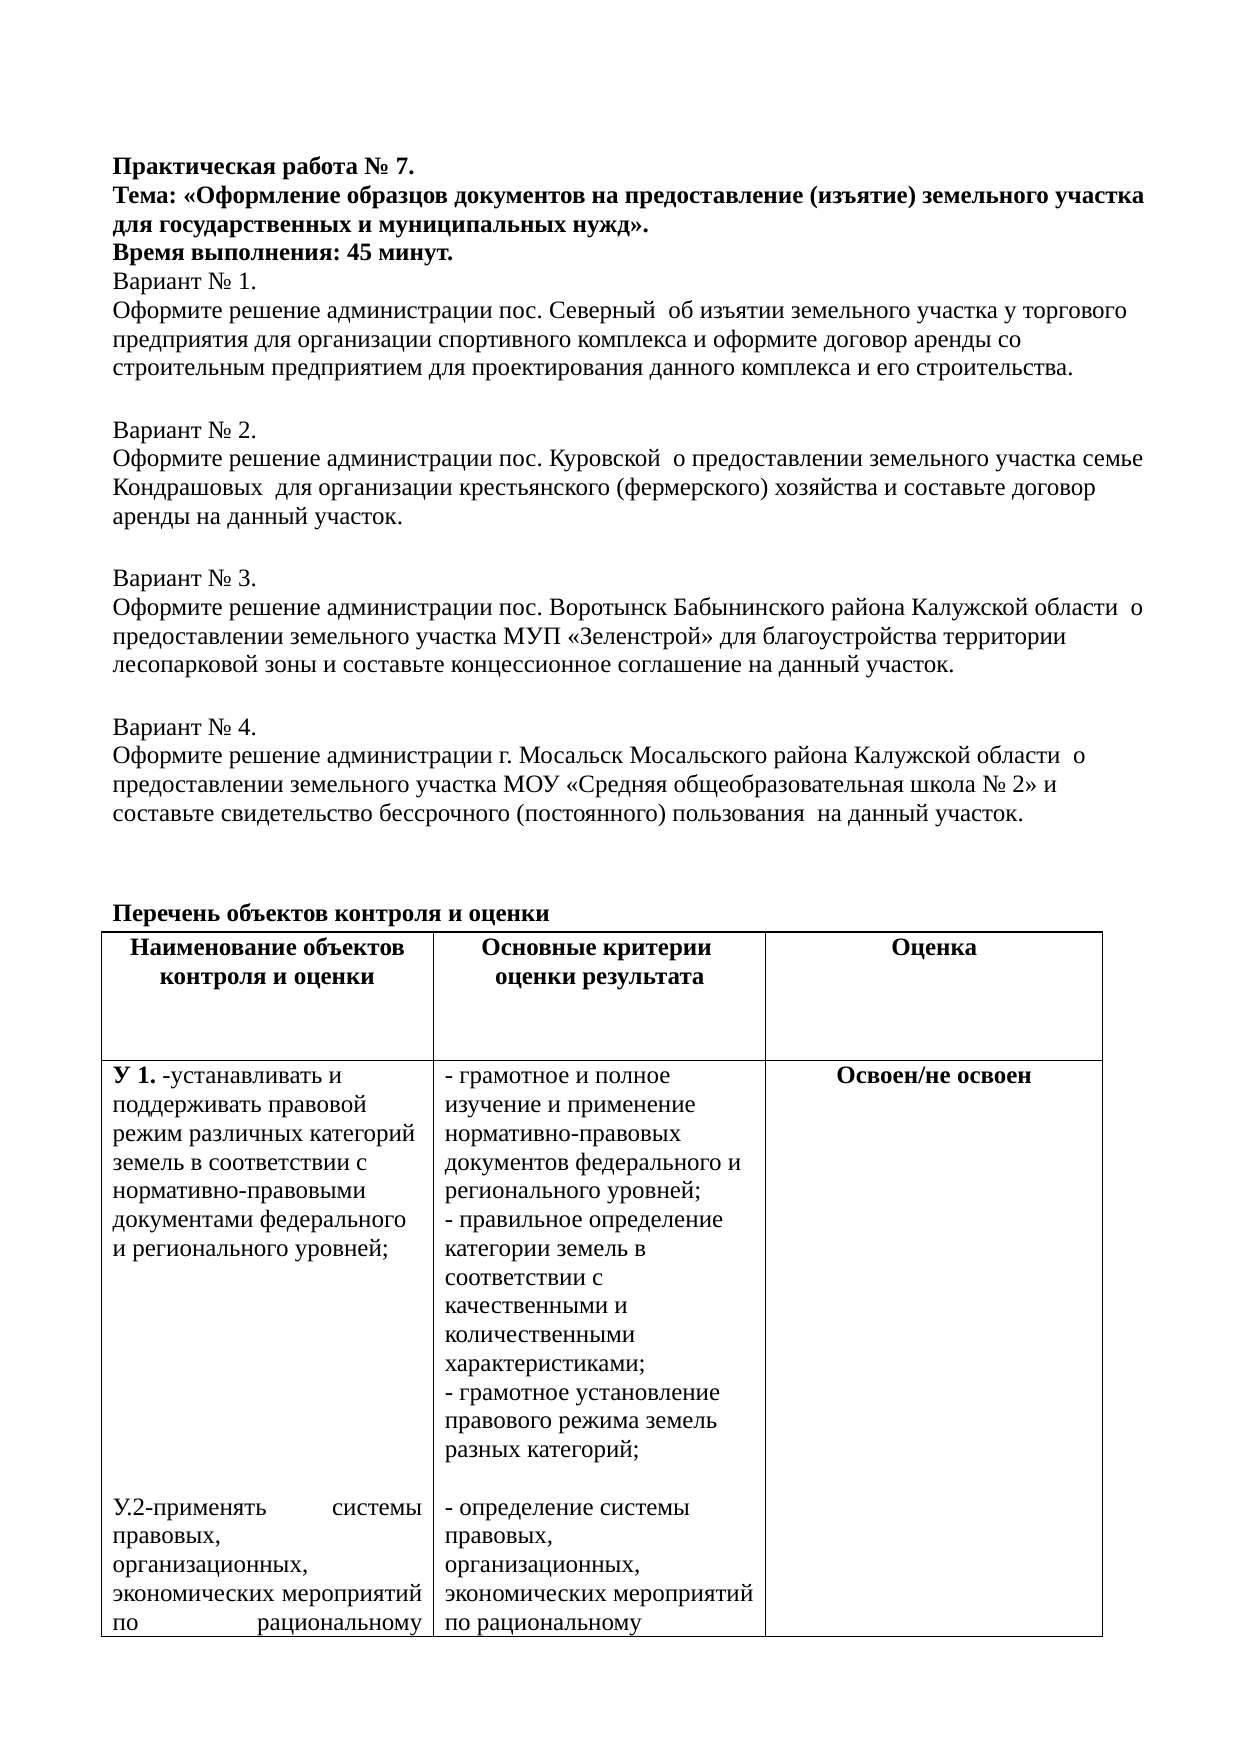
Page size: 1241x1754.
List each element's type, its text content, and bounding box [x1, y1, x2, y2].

table_cell У 1. -устанавливать и поддерживать правовой режим различных категорий земель в соответствии с нормативно-правовыми документами федерального и регионального уровней; У.2-применять системы правовых, организационных, экономических мероприятий по рациональному [102, 1061, 433, 1636]
table_cell Освоен/не освоен [766, 1061, 1102, 1636]
table_header Наименование объектов контроля и оценки [102, 933, 433, 1059]
text Оформите решение администрации г. Мосальск Мосальского района Калужской области о предоставлении земельного участка МОУ «Средняя общеобразовательная школа № 2» и составьте свидетельство бессрочного (постоянного) пользования на данный участок. [112, 741, 1152, 827]
text Оформите решение администрации пос. Воротынск Бабынинского района Калужской области о предоставлении земельного участка МУП «Зеленстрой» для благоустройства территории лесопарковой зоны и составьте концессионное соглашение на данный участок. [112, 592, 1152, 678]
text Вариант № 1. [112, 266, 1152, 295]
text Вариант № 4. [112, 712, 1152, 741]
table_cell - грамотное и полное изучение и применение нормативно-правовых документов федерального и регионального уровней; - правильное определение категории земель в соответствии с качественными и количественными характеристиками; - грамотное установление правового режима земель разных категорий; - определение системы правовых, организационных, экономических мероприятий по рациональному [434, 1061, 765, 1636]
text Практическая работа № 7. [112, 151, 1152, 180]
table_header Основные критерии оценки результата [434, 933, 765, 1059]
text Оформите решение администрации пос. Куровской о предоставлении земельного участка семье Кондрашовых для организации крестьянского (фермерского) хозяйства и составьте договор аренды на данный участок. [112, 443, 1152, 530]
text Оформите решение администрации пос. Северный об изъятии земельного участка у торгового предприятия для организации спортивного комплекса и оформите договор аренды со строительным предприятием для проектирования данного комплекса и его строительства. [112, 295, 1152, 381]
text Вариант № 2. [112, 415, 1152, 443]
table_header Оценка [766, 933, 1102, 1059]
text Тема: «Оформление образцов документов на предоставление (изъятие) земельного участка для государственных и муниципальных нужд». [112, 180, 1152, 237]
text Перечень объектов контроля и оценки [112, 898, 1152, 927]
text Время выполнения: 45 минут. [112, 237, 1152, 266]
text Вариант № 3. [112, 563, 1152, 592]
